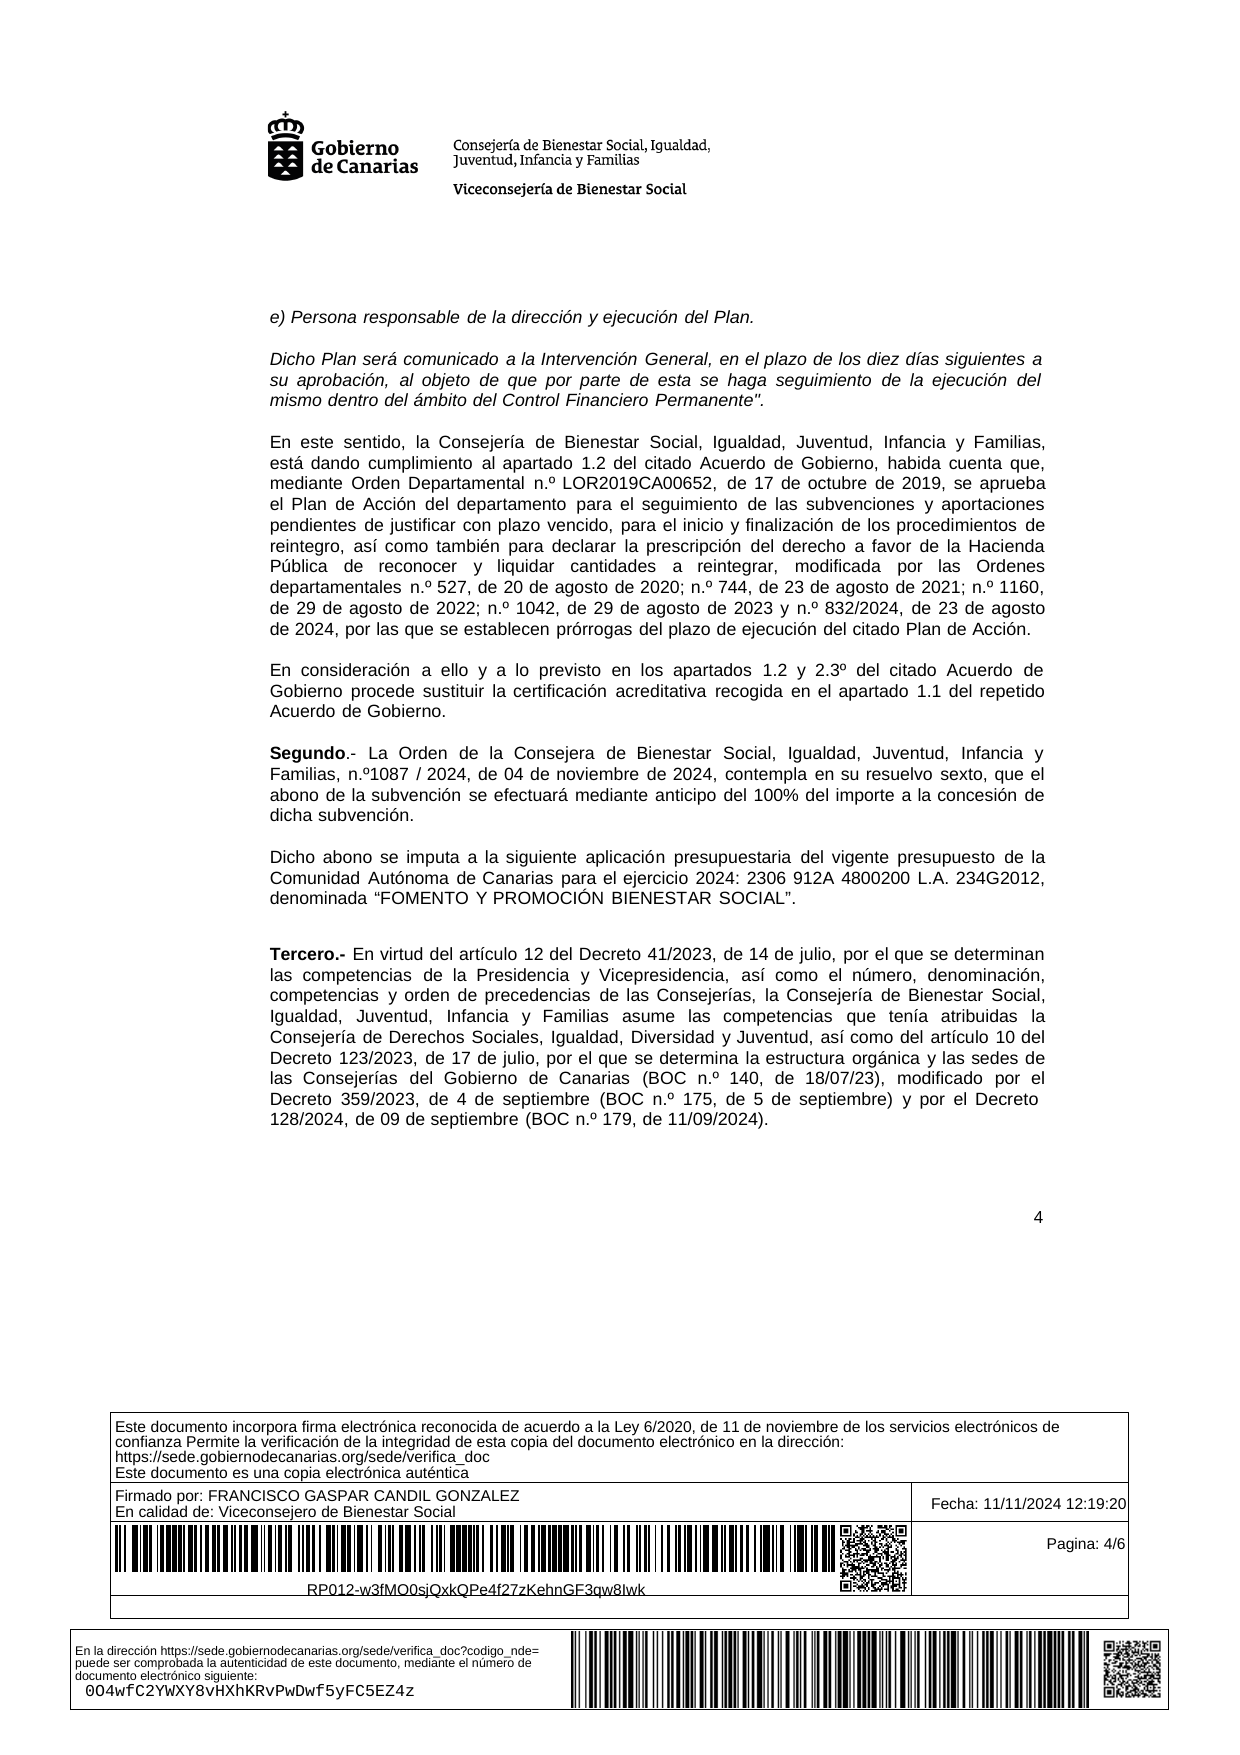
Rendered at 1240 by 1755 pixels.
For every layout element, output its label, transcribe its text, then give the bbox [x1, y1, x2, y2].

text Firmado por: FRANCISCO GASPAR CANDIL GONZALEZ En calidad de: Viceconsejero de Bienestar Social [115, 1489, 521, 1520]
text Segundo.- La Orden de la Consejera de Bienestar Social, Igualdad, Juventud, Infancia y Familias, n.º1087 / 2024, de 04 de noviembre de 2024, contempla en su resuelvo sexto, que el abono de la subvención se efectuará mediante anticipo del 100% del importe a la concesión de dicha subvención. [269, 743, 1046, 825]
text Este documento incorpora firma electrónica reconocida de acuerdo a la Ley 6/2020, de 11 de noviembre de los servicios electrónicos de confianza Permite la verificación de la integridad de esta copia del documento electrónico en la dirección: https://sede.gobiernodecanarias.org/sede/verifica_doc [115, 1420, 1126, 1466]
text [1129, 1495, 1183, 1513]
text En este sentido, la Consejería de Bienestar Social, Igualdad, Juventud, Infancia y Familias, está dando cumplimiento al apartado 1.2 del citado Acuerdo de Gobierno, habida cuenta que, mediante Orden Departamental n.º LOR2019CA00652, de 17 de octubre de 2019, se aprueba el Plan de Acción del departamento para el seguimiento de las subvenciones y aportaciones pendientes de justificar con plazo vencido, para el inicio y finalización de los procedimientos de reintegro, así como también para declarar la prescripción del derecho a favor de la Hacienda Pública de reconocer y liquidar cantidades a reintegrar, modificada por las Ordenes departamentales n.º 527, de 20 de agosto de 2020; n.º 744, de 23 de agosto de 2021; n.º 1160, de 29 de agosto de 2022; n.º 1042, de 29 de agosto de 2023 y n.º 832/2024, de 23 de agosto de 2024, por las que se establecen prórrogas del plazo de ejecución del citado Plan de Acción. [269, 432, 1046, 639]
text Pagina: 4/6 [1046, 1534, 1128, 1551]
text Tercero.- En virtud del artículo 12 del Decreto 41/2023, de 14 de julio, por el que se determinan las competencias de la Presidencia y Vicepresidencia, así como el número, denominación, competencias y orden de precedencias de las Consejerías, la Consejería de Bienestar Social, Igualdad, Juventud, Infancia y Familias asume las competencias que tenía atribuidas la Consejería de Derechos Sociales, Igualdad, Diversidad y Juventud, así como del artículo 10 del Decreto 123/2023, de 17 de julio, por el que se determina la estructura orgánica y las sedes de las Consejerías del Gobierno de Canarias (BOC n.º 140, de 18/07/23), modificado por el Decreto 359/2023, de 4 de septiembre (BOC n.º 175, de 5 de septiembre) y por el Decreto [269, 944, 1046, 1109]
text 4 [58, 1206, 1043, 1226]
text Este documento es una copia electrónica auténtica [115, 1466, 1128, 1481]
text Dicho abono se imputa a la siguiente aplicación presupuestaria del vigente presupuesto de la Comunidad Autónoma de Canarias para el ejercicio 2024: 2306 912A 4800200 L.A. 234G2012, denominada “FOMENTO Y PROMOCIÓN BIENESTAR SOCIAL”. [269, 847, 1046, 908]
text RP012-w3fMO0sjQxkQPe4f27zKehnGF3qw8Iwk [307, 1580, 911, 1595]
text Dicho Plan será comunicado a la Intervención General, en el plazo de los diez días siguientes a su aprobación, al objeto de que por parte de esta se haga seguimiento de la ejecución del mismo dentro del ámbito del Control Financiero Permanente". [269, 349, 1044, 411]
text [912, 1580, 1128, 1595]
text En consideración a ello y a lo previsto en los apartados 1.2 y 2.3º del citado Acuerdo de Gobierno procede sustituir la certificación acreditativa recogida en el apartado 1.1 del repetido Acuerdo de Gobierno. [269, 660, 1045, 722]
text [1129, 1580, 1183, 1598]
text Fecha: 11/11/2024 12:19:20 [931, 1495, 1128, 1513]
text e) Persona responsable de la dirección y ejecución del Plan. [269, 307, 760, 327]
text [1129, 1534, 1183, 1551]
text 128/2024, de 09 de septiembre (BOC n.º 179, de 11/09/2024). [269, 1109, 774, 1130]
